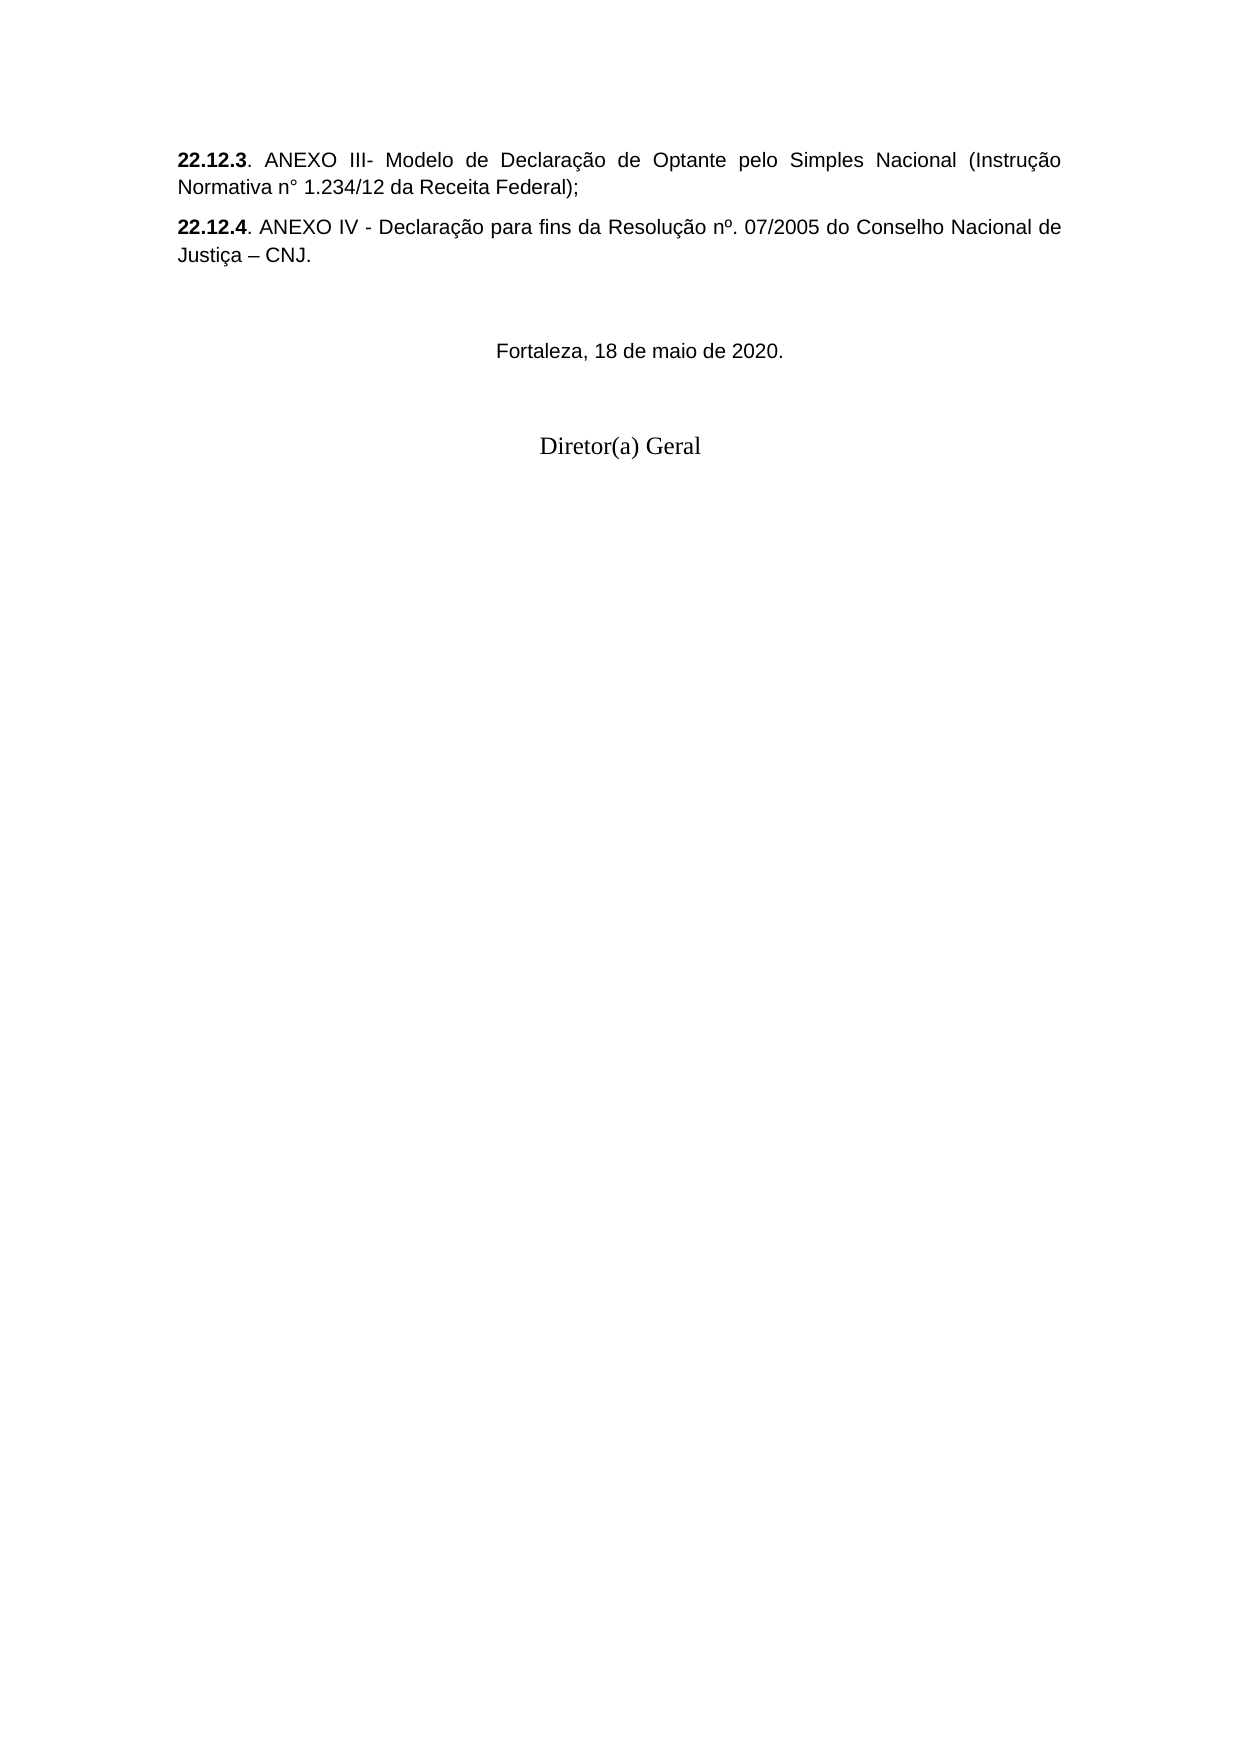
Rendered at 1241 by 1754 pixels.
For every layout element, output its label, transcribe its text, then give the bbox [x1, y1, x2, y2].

text 22.12.4. ANEXO IV - Declaração para fins da Resolução nº. 07/2005 do Conselho Nacional de Justiça – CNJ. [177, 215, 1063, 266]
text Fortaleza, 18 de maio de 2020. [215, 339, 1065, 363]
text 22.12.3. ANEXO III- Modelo de Declaração de Optante pelo Simples Nacional (Instrução Normativa n° 1.234/12 da Receita Federal); [177, 148, 1063, 199]
text Diretor(a) Geral [177, 431, 1063, 460]
